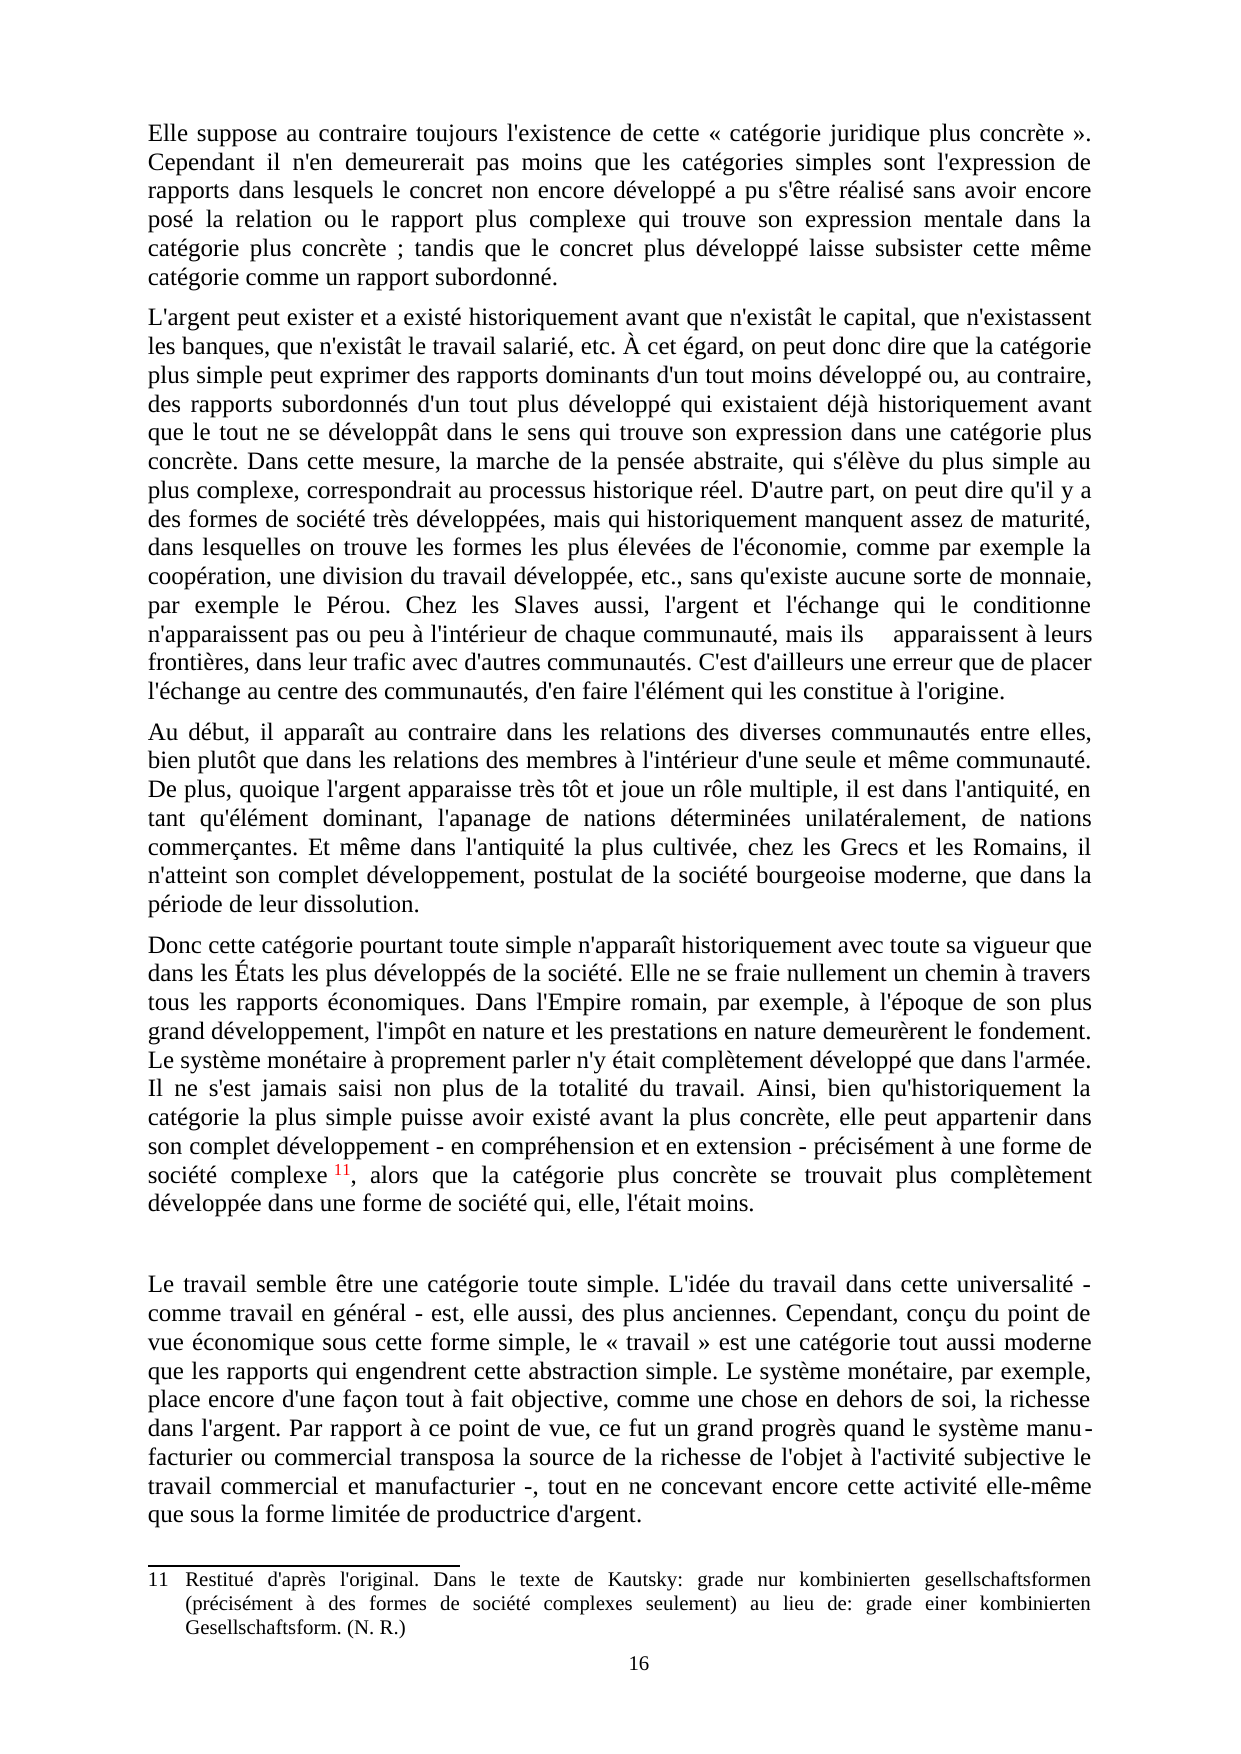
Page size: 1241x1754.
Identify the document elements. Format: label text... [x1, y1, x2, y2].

text Donc cette catégorie pourtant toute simple n'apparaît historiquement avec toute sa vigueur que dans les États les plus développés de la société. Elle ne se fraie nullement un chemin à travers tous les rapports économiques. Dans l'Empire romain, par exemple, à l'époque de son plus grand développement, l'impôt en nature et les prestations en nature demeurèrent le fondement. Le système monétaire à proprement parler n'y était complètement développé que dans l'armée. Il ne s'est jamais saisi non plus de la totalité du travail. Ainsi, bien qu'historiquement la catégorie la plus simple puisse avoir existé avant la plus concrète, elle peut appartenir dans son complet développement - en compréhen­sion et en extension - précisément à une forme de société complexe , alors que la catégorie plus concrète se trouvait plus complètement développée dans une forme de société qui, elle, l'était moins. [148, 1160, 1093, 1217]
text Restitué d'après l'original. Dans le texte de Kautsky: grade nur kombinierten gesellschaftsformen (précisément à des formes de société complexes seulement) au lieu de: grade einer kombinierten Gesellschaftsform. (N. R.) [148, 1567, 1093, 1639]
text Au début, il apparaît au contraire dans les relations des diverses communautés entre elles, bien plutôt que dans les relations des membres à l'intérieur d'une seule et même communauté. De plus, quoique l'argent apparaisse très tôt et joue un rôle multiple, il est dans l'antiquité, en tant qu'élément dominant, l'apanage de nations déterminées unilatéralement, de nations commerçantes. Et même dans l'antiquité la plus cultivée, chez les Grecs et les Romains, il n'atteint son complet développement, postulat de la société bourgeoise moderne, que dans la période de leur dissolution. [426, 889, 1093, 918]
text Le travail semble être une catégorie toute simple. L'idée du travail dans cette universalité -comme travail en général - est, elle aussi, des plus anciennes. Cependant, conçu du point de vue économique sous cette forme simple, le « travail » est une catégorie tout aussi moderne que les rapports qui engendrent cette abstraction simple. Le système monétaire, par exemple, place encore d'une façon tout à fait objective, comme une chose en dehors de soi, la richesse dans l'argent. Par rapport à ce point de vue, ce fut un grand progrès quand le système manu­fac­turier ou commercial transposa la source de la richesse de l'objet à l'activité subjective le travail commercial et manufacturier -, tout en ne concevant encore cette activité elle-même que sous la forme limitée de productrice d'argent. [148, 1499, 1093, 1528]
